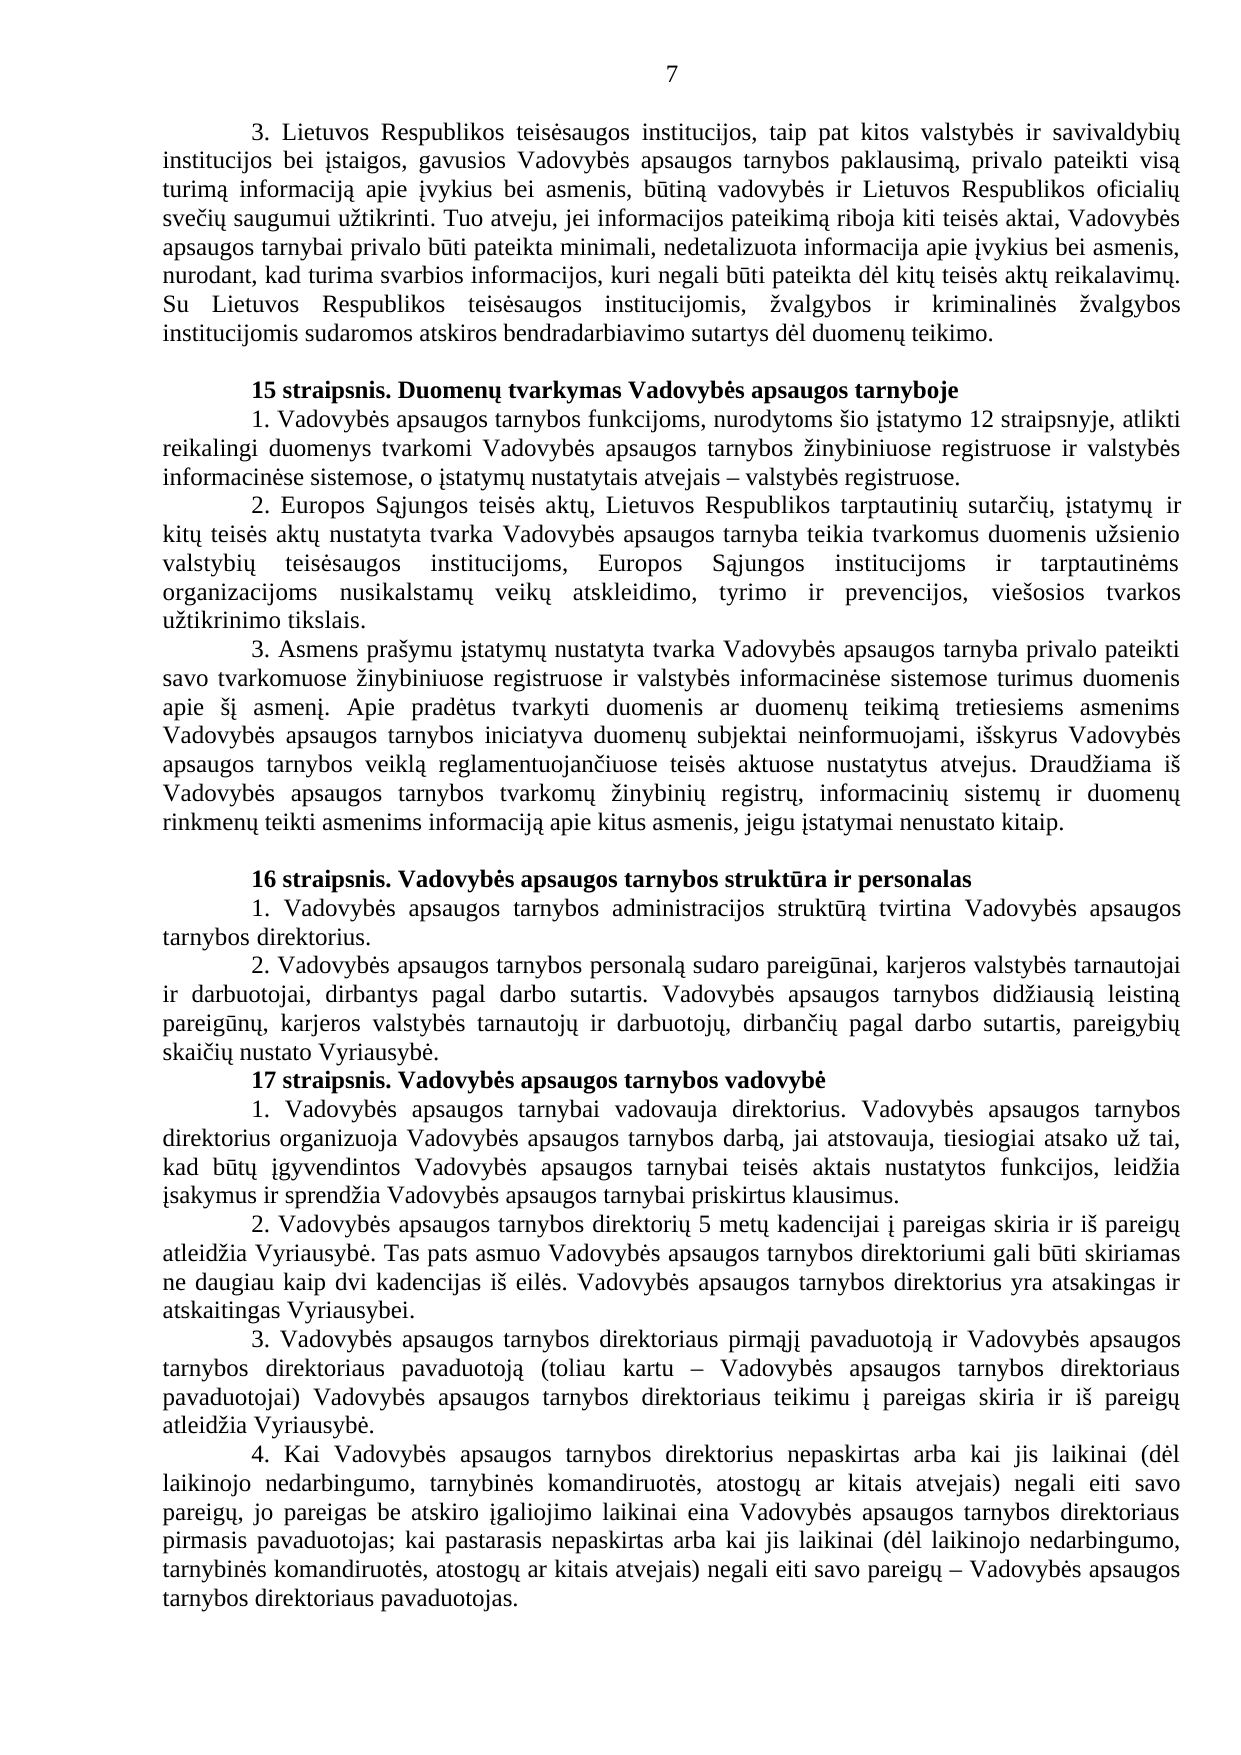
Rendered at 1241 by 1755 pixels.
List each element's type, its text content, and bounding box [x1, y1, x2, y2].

text 3. Lietuvos Respublikos teisėsaugos institucijos, taip pat kitos valstybės ir savivaldybių institucijos bei įstaigos, gavusios Vadovybės apsaugos tarnybos paklausimą, privalo pateikti visą turimą informaciją apie įvykius bei asmenis, būtiną vadovybės ir Lietuvos Respublikos oficialių svečių saugumui užtikrinti. Tuo atveju, jei informacijos pateikimą riboja kiti teisės aktai, Vadovybės apsaugos tarnybai privalo būti pateikta minimali, nedetalizuota informacija apie įvykius bei asmenis, nurodant, kad turima svarbios informacijos, kuri negali būti pateikta dėl kitų teisės aktų reikalavimų. Su Lietuvos Respublikos teisėsaugos institucijomis, žvalgybos ir kriminalinės žvalgybos institucijomis sudaromos atskiros bendradarbiavimo sutartys dėl duomenų teikimo. [162, 117, 1181, 347]
text 1. Vadovybės apsaugos tarnybos administracijos struktūrą tvirtina Vadovybės apsaugos tarnybos direktorius. [162, 893, 1181, 950]
text 3. Asmens prašymu įstatymų nustatyta tvarka Vadovybės apsaugos tarnyba privalo pateikti savo tvarkomuose žinybiniuose registruose ir valstybės informacinėse sistemose turimus duomenis apie šį asmenį. Apie pradėtus tvarkyti duomenis ar duomenų teikimą tretiesiems asmenims Vadovybės apsaugos tarnybos iniciatyva duomenų subjektai neinformuojami, išskyrus Vadovybės apsaugos tarnybos veiklą reglamentuojančiuose teisės aktuose nustatytus atvejus. Draudžiama iš Vadovybės apsaugos tarnybos tvarkomų žinybinių registrų, informacinių sistemų ir duomenų rinkmenų teikti asmenims informaciją apie kitus asmenis, jeigu įstatymai nenustato kitaip. [162, 634, 1181, 835]
text 2. Vadovybės apsaugos tarnybos direktorių 5 metų kadencijai į pareigas skiria ir iš pareigų atleidžia Vyriausybė. Tas pats asmuo Vadovybės apsaugos tarnybos direktoriumi gali būti skiriamas ne daugiau kaip dvi kadencijas iš eilės. Vadovybės apsaugos tarnybos direktorius yra atsakingas ir atskaitingas Vyriausybei. [162, 1209, 1181, 1324]
text 2. Europos Sąjungos teisės aktų, Lietuvos Respublikos tarptautinių sutarčių, įstatymų ir kitų teisės aktų nustatyta tvarka Vadovybės apsaugos tarnyba teikia tvarkomus duomenis užsienio valstybių teisėsaugos institucijoms, Europos Sąjungos institucijoms ir tarptautinėms organizacijoms nusikalstamų veikų atskleidimo, tyrimo ir prevencijos, viešosios tvarkos užtikrinimo tikslais. [162, 490, 1181, 634]
text 2. Vadovybės apsaugos tarnybos personalą sudaro pareigūnai, karjeros valstybės tarnautojai ir darbuotojai, dirbantys pagal darbo sutartis. Vadovybės apsaugos tarnybos didžiausią leistiną pareigūnų, karjeros valstybės tarnautojų ir darbuotojų, dirbančių pagal darbo sutartis, pareigybių skaičių nustato Vyriausybė. [162, 950, 1181, 1065]
text 16 straipsnis. Vadovybės apsaugos tarnybos struktūra ir personalas [162, 864, 1181, 893]
text 1. Vadovybės apsaugos tarnybai vadovauja direktorius. Vadovybės apsaugos tarnybos direktorius organizuoja Vadovybės apsaugos tarnybos darbą, jai atstovauja, tiesiogiai atsako už tai, kad būtų įgyvendintos Vadovybės apsaugos tarnybai teisės aktais nustatytos funkcijos, leidžia įsakymus ir sprendžia Vadovybės apsaugos tarnybai priskirtus klausimus. [162, 1094, 1181, 1209]
text 3. Vadovybės apsaugos tarnybos direktoriaus pirmąjį pavaduotoją ir Vadovybės apsaugos tarnybos direktoriaus pavaduotoją (toliau kartu – Vadovybės apsaugos tarnybos direktoriaus pavaduotojai) Vadovybės apsaugos tarnybos direktoriaus teikimu į pareigas skiria ir iš pareigų atleidžia Vyriausybė. [162, 1324, 1181, 1439]
text 1. Vadovybės apsaugos tarnybos funkcijoms, nurodytoms šio įstatymo 12 straipsnyje, atlikti reikalingi duomenys tvarkomi Vadovybės apsaugos tarnybos žinybiniuose registruose ir valstybės informacinėse sistemose, o įstatymų nustatytais atvejais – valstybės registruose. [162, 404, 1181, 490]
text 4. Kai Vadovybės apsaugos tarnybos direktorius nepaskirtas arba kai jis laikinai (dėl laikinojo nedarbingumo, tarnybinės komandiruotės, atostogų ar kitais atvejais) negali eiti savo pareigų, jo pareigas be atskiro įgaliojimo laikinai eina Vadovybės apsaugos tarnybos direktoriaus pirmasis pavaduotojas; kai pastarasis nepaskirtas arba kai jis laikinai (dėl laikinojo nedarbingumo, tarnybinės komandiruotės, atostogų ar kitais atvejais) negali eiti savo pareigų – Vadovybės apsaugos tarnybos direktoriaus pavaduotojas. [162, 1439, 1181, 1612]
text 15 straipsnis. Duomenų tvarkymas Vadovybės apsaugos tarnyboje [162, 375, 1181, 404]
text 17 straipsnis. Vadovybės apsaugos tarnybos vadovybė [162, 1065, 1181, 1094]
